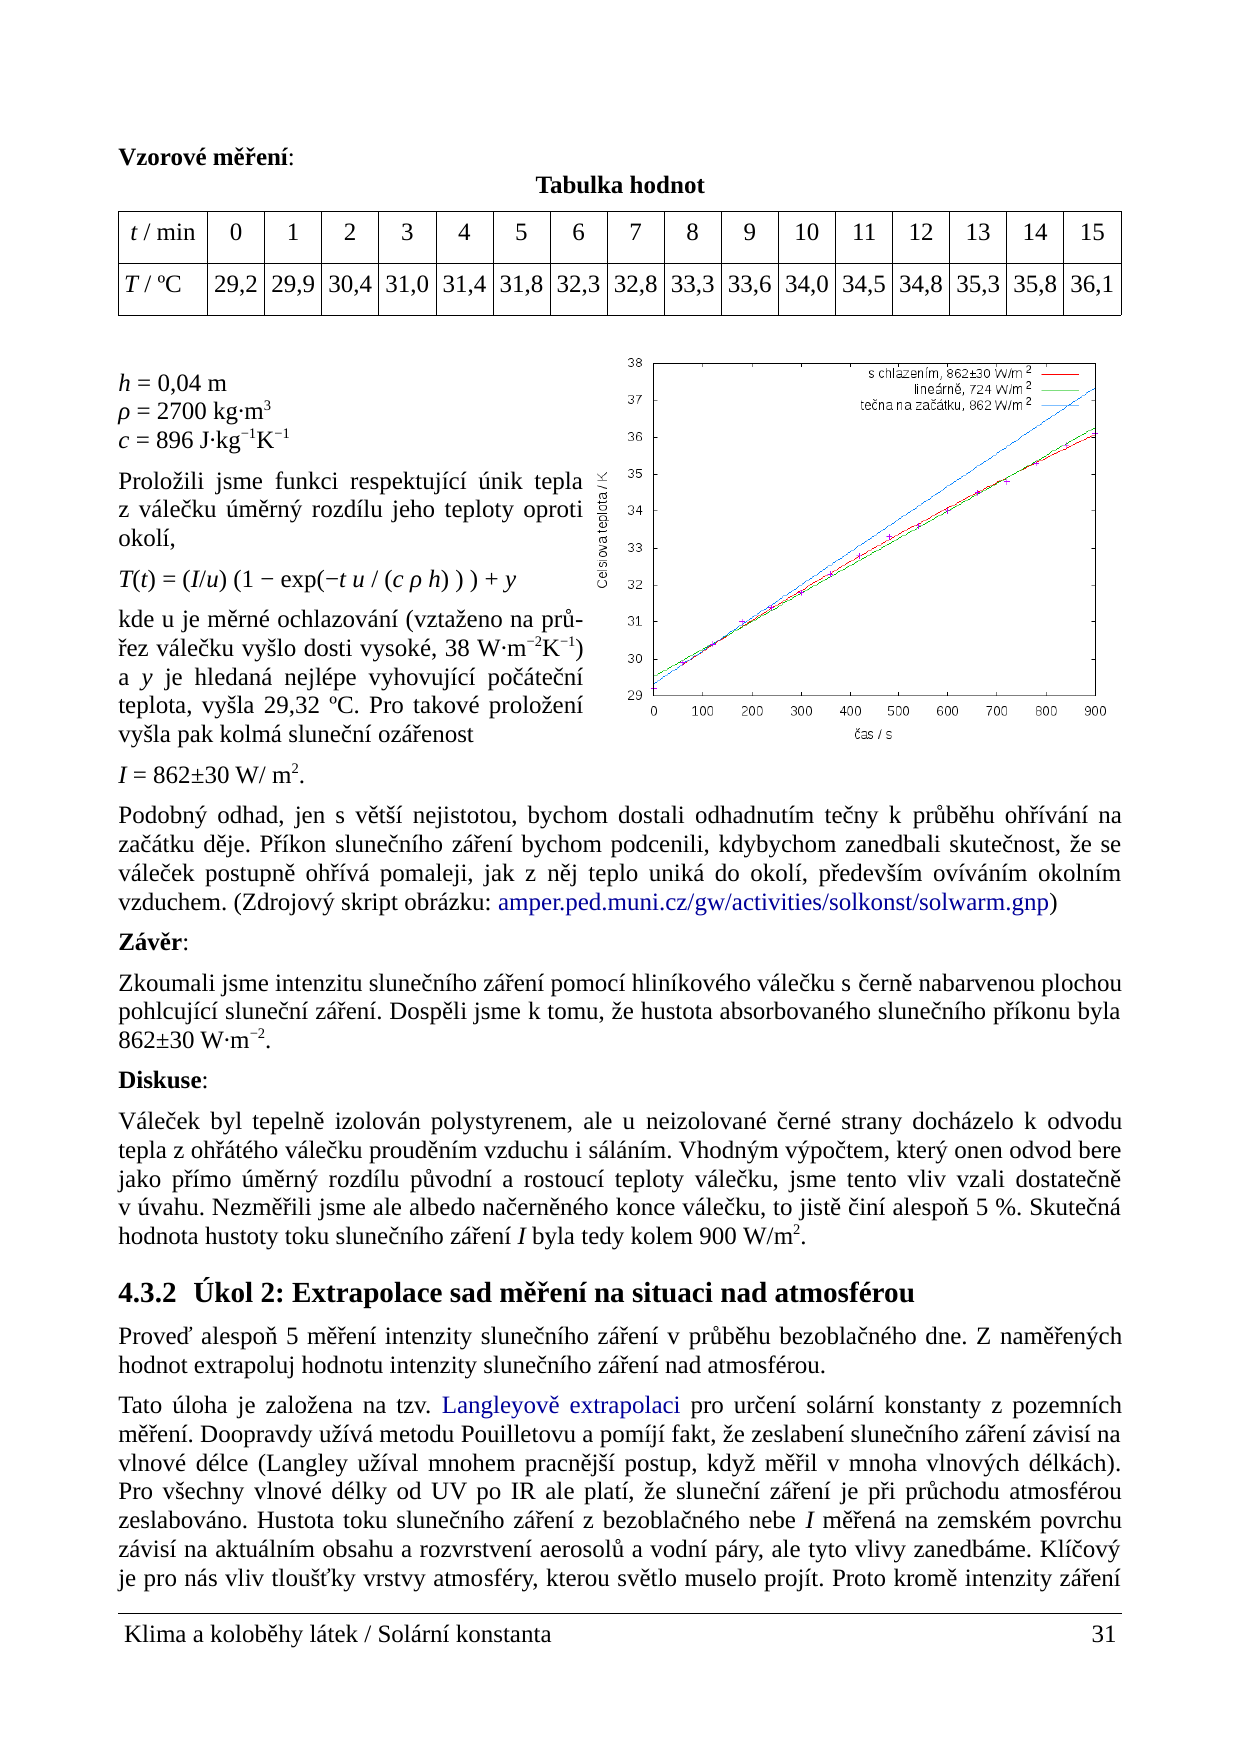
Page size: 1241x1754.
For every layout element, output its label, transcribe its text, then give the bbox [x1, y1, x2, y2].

picture [583, 346, 1115, 746]
table_cell 32,3 [551, 264, 607, 315]
table_header 9 [722, 212, 778, 263]
table_header 1 [265, 212, 321, 263]
table_cell 36,1 [1064, 264, 1121, 315]
table_header 10 [779, 212, 835, 263]
table_cell 33,6 [722, 264, 778, 315]
text Proveď alespoň 5 měření intenzity slunečního záření v⁠ průběhu bezoblačného dne. Z⁠ naměřených hodnot extrapoluj hodnotu intenzity slunečního záření nad atmosférou. [118, 1321, 1122, 1378]
table_cell 35,8 [1007, 264, 1063, 315]
table_cell T / ºC [119, 264, 207, 315]
table_header 11 [836, 212, 892, 263]
text Závěr: [118, 927, 1122, 956]
text Tabulka hodnot [118, 171, 1122, 199]
text Vzorové měření: [118, 142, 1122, 171]
text I⁠ = 862±30 W/ m2. [118, 760, 1122, 788]
table_cell 34,8 [893, 264, 949, 315]
text Proložili jsme funkci respektující únik tepla z⁠ válečku úměrný rozdílu jeho teploty oproti okolí, [118, 466, 583, 552]
text Podobný odhad, jen s větší nejistotou, bychom dostali odhadnutím tečny k⁠ průběhu ohřívání na začátku děje. Příkon slunečního záření bychom podcenili, kdybychom zanedbali skutečnost, že se váleček postupně ohřívá pomaleji, jak z⁠ něj teplo uniká do okolí, především ovíváním okolním vzduchem. (Zdrojový skript obrázku: amper.ped.muni.cz/gw/activities/solkonst/solwarm.gnp) [118, 800, 1122, 915]
table_header 6 [551, 212, 607, 263]
table_header 7 [608, 212, 664, 263]
text T(t) = (I/u) (1 − exp(−t u / (c ρ h) ) ) + y [118, 564, 583, 592]
table_header 4 [437, 212, 493, 263]
table_header 12 [893, 212, 949, 263]
table_cell 33,3 [665, 264, 721, 315]
text h = 0,04 m [118, 368, 583, 396]
table_header 14 [1007, 212, 1063, 263]
text Váleček byl tepelně izolován polystyrenem, ale u⁠ neizolované černé strany docházelo k⁠ odvodu tepla z ohřátého válečku prouděním vzduchu i sáláním. Vhodným výpočtem, který onen odvod bere jako přímo úměrný rozdílu původní a rostoucí teploty válečku, jsme tento vliv vzali dostatečně v⁠ úvahu. Nezměřili jsme ale albedo načerněného konce válečku, to jistě činí alespoň 5 %. Skutečná hodnota hustoty toku slunečního záření I byla tedy kolem 900 W/m2. [118, 1106, 1122, 1250]
text Zkoumali jsme intenzitu slunečního záření pomocí hliníkového válečku s⁠ černě nabarvenou plochou pohlcující sluneční záření. Dospěli jsme k tomu, že hustota absorbovaného slunečního příkonu byla 862±30 W∙m­−2. [118, 968, 1122, 1054]
table_cell 30,4 [322, 264, 378, 315]
table_header 2 [322, 212, 378, 263]
text Tato úloha je založena na tzv. Langleyově extrapolaci pro určení solární konstanty z⁠ pozemních měření. Doopravdy užívá metodu Pouilletovu a pomíjí fakt, že zeslabení slunečního záření závisí na vlnové délce (Langley užíval mnohem pracnější postup, když měřil v mnoha vlnových délkách). Pro všechny vlnové délky od UV po IR ale platí, že sluneční záření je při průchodu atmosférou zeslabováno. Hustota toku slunečního záření z bezoblačného nebe I⁠ měřená na zemském povrchu závisí na aktuálním obsahu a rozvrstvení aerosolů a vodní páry, ale tyto vlivy zanedbáme. Klíčový je pro nás vliv tloušťky vrstvy atmo­sféry, kterou světlo muselo projít. Proto kromě intenzity záření [118, 1390, 1122, 1591]
subtitle Úkol 2: Extrapolace sad měření na situaci nad atmosférou [118, 1275, 1122, 1308]
table_cell 34,5 [836, 264, 892, 315]
table_cell 32,8 [608, 264, 664, 315]
text c = 896 J∙kg­−1K­−1 [118, 425, 583, 454]
table_header 5 [494, 212, 550, 263]
table_header t / min [119, 212, 207, 263]
table_cell 29,9 [265, 264, 321, 315]
table_header 3 [379, 212, 436, 263]
text Diskuse: [118, 1066, 1122, 1094]
table_cell 31,8 [494, 264, 550, 315]
table_cell 29,2 [208, 264, 264, 315]
table_header 0 [208, 212, 264, 263]
text ρ = 2700 kg∙m­3 [118, 396, 583, 425]
table_cell 34,0 [779, 264, 835, 315]
table_cell 35,3 [950, 264, 1006, 315]
table_cell 31,0 [379, 264, 436, 315]
table_header 15 [1064, 212, 1121, 263]
text kde u⁠ je měrné ochlazování (vztaženo na prů­řez válečku vyšlo dosti vysoké, 38 W∙m−2K−1) a⁠ y je hledaná nejlépe vyhovující počáteční tep­lota, vyšla 29,32 ºC. Pro takové proložení vy­šla pak kolmá sluneční ozářenost [118, 604, 1122, 748]
table_header 13 [950, 212, 1006, 263]
table_cell 31,4 [437, 264, 493, 315]
table_header 8 [665, 212, 721, 263]
